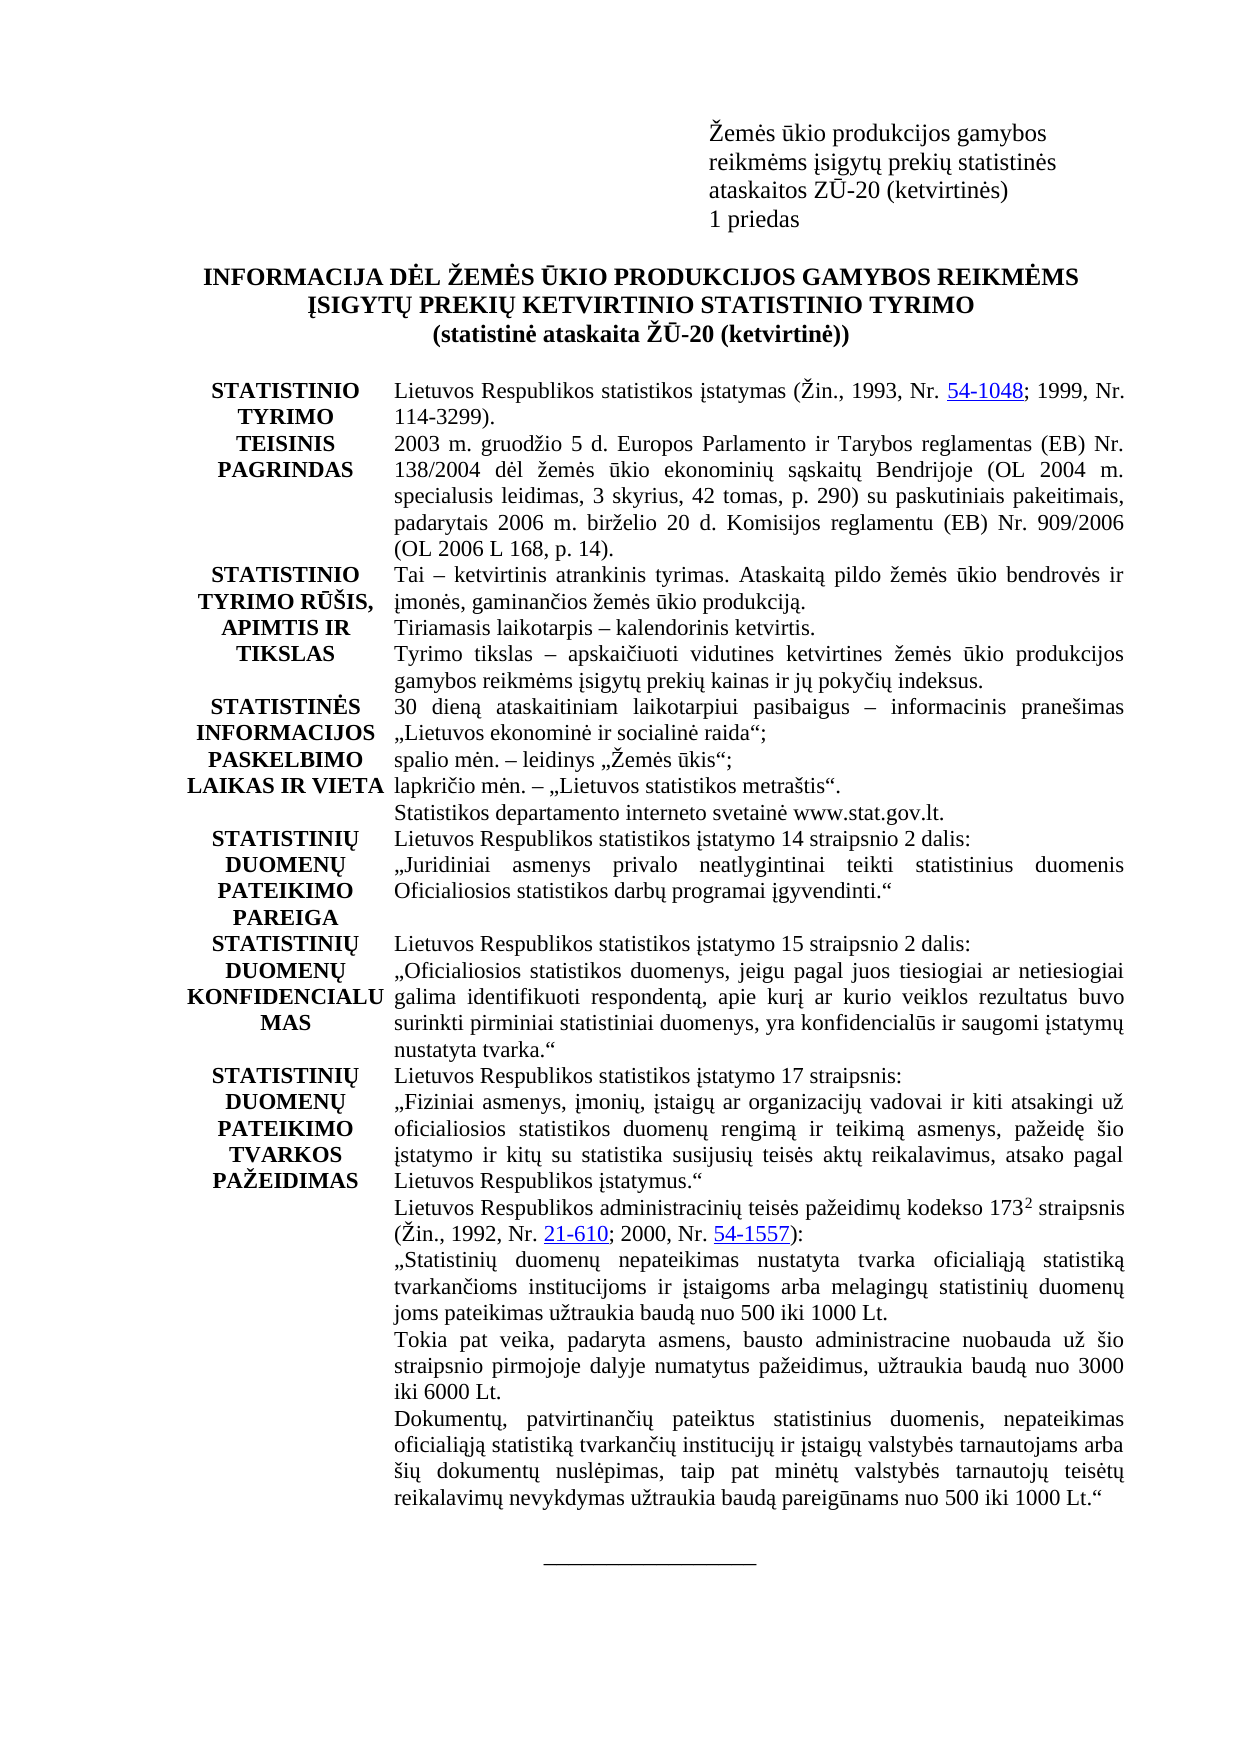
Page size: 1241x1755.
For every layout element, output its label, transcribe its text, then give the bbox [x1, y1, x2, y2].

text Žemės ūkio produkcijos gamybos [177, 118, 1122, 147]
text INFORMACIJA DĖL ŽEMĖS ŪKIO PRODUKCIJOS GAMYBOS REIKMĖMS ĮSIGYTŲ PREKIŲ KETVIRTINIO STATISTINIO TYRIMO [177, 262, 1105, 319]
text reikmėms įsigytų prekių statistinės [177, 147, 1122, 176]
text _________________ [177, 1539, 1122, 1568]
table_cell STATISTINIŲ DUOMENŲ KONFIDENCIALUMAS [181, 930, 390, 1062]
table_cell Lietuvos Respublikos statistikos įstatymo 14 straipsnio 2 dalis: „Juridiniai asmenys privalo neatlygintinai teikti statistinius duomenis Oficialiosios statistikos darbų programai įgyvendinti.“ [390, 825, 1129, 930]
table_cell STATISTINĖS INFORMACIJOS PASKELBIMO LAIKAS IR VIETA [181, 693, 390, 825]
table_header STATISTINIO TYRIMO TEISINIS PAGRINDAS [181, 377, 390, 561]
text ataskaitos ZŪ-20 (ketvirtinės) [177, 176, 1122, 204]
text 1 priedas [177, 204, 1122, 233]
text (statistinė ataskaita ŽŪ-20 (ketvirtinė)) [177, 319, 1105, 348]
table_cell STATISTINIŲ DUOMENŲ PATEIKIMO TVARKOS PAŽEIDIMAS [181, 1062, 390, 1510]
table_cell STATISTINIO TYRIMO RŪŠIS, APIMTIS IR TIKSLAS [181, 561, 390, 693]
